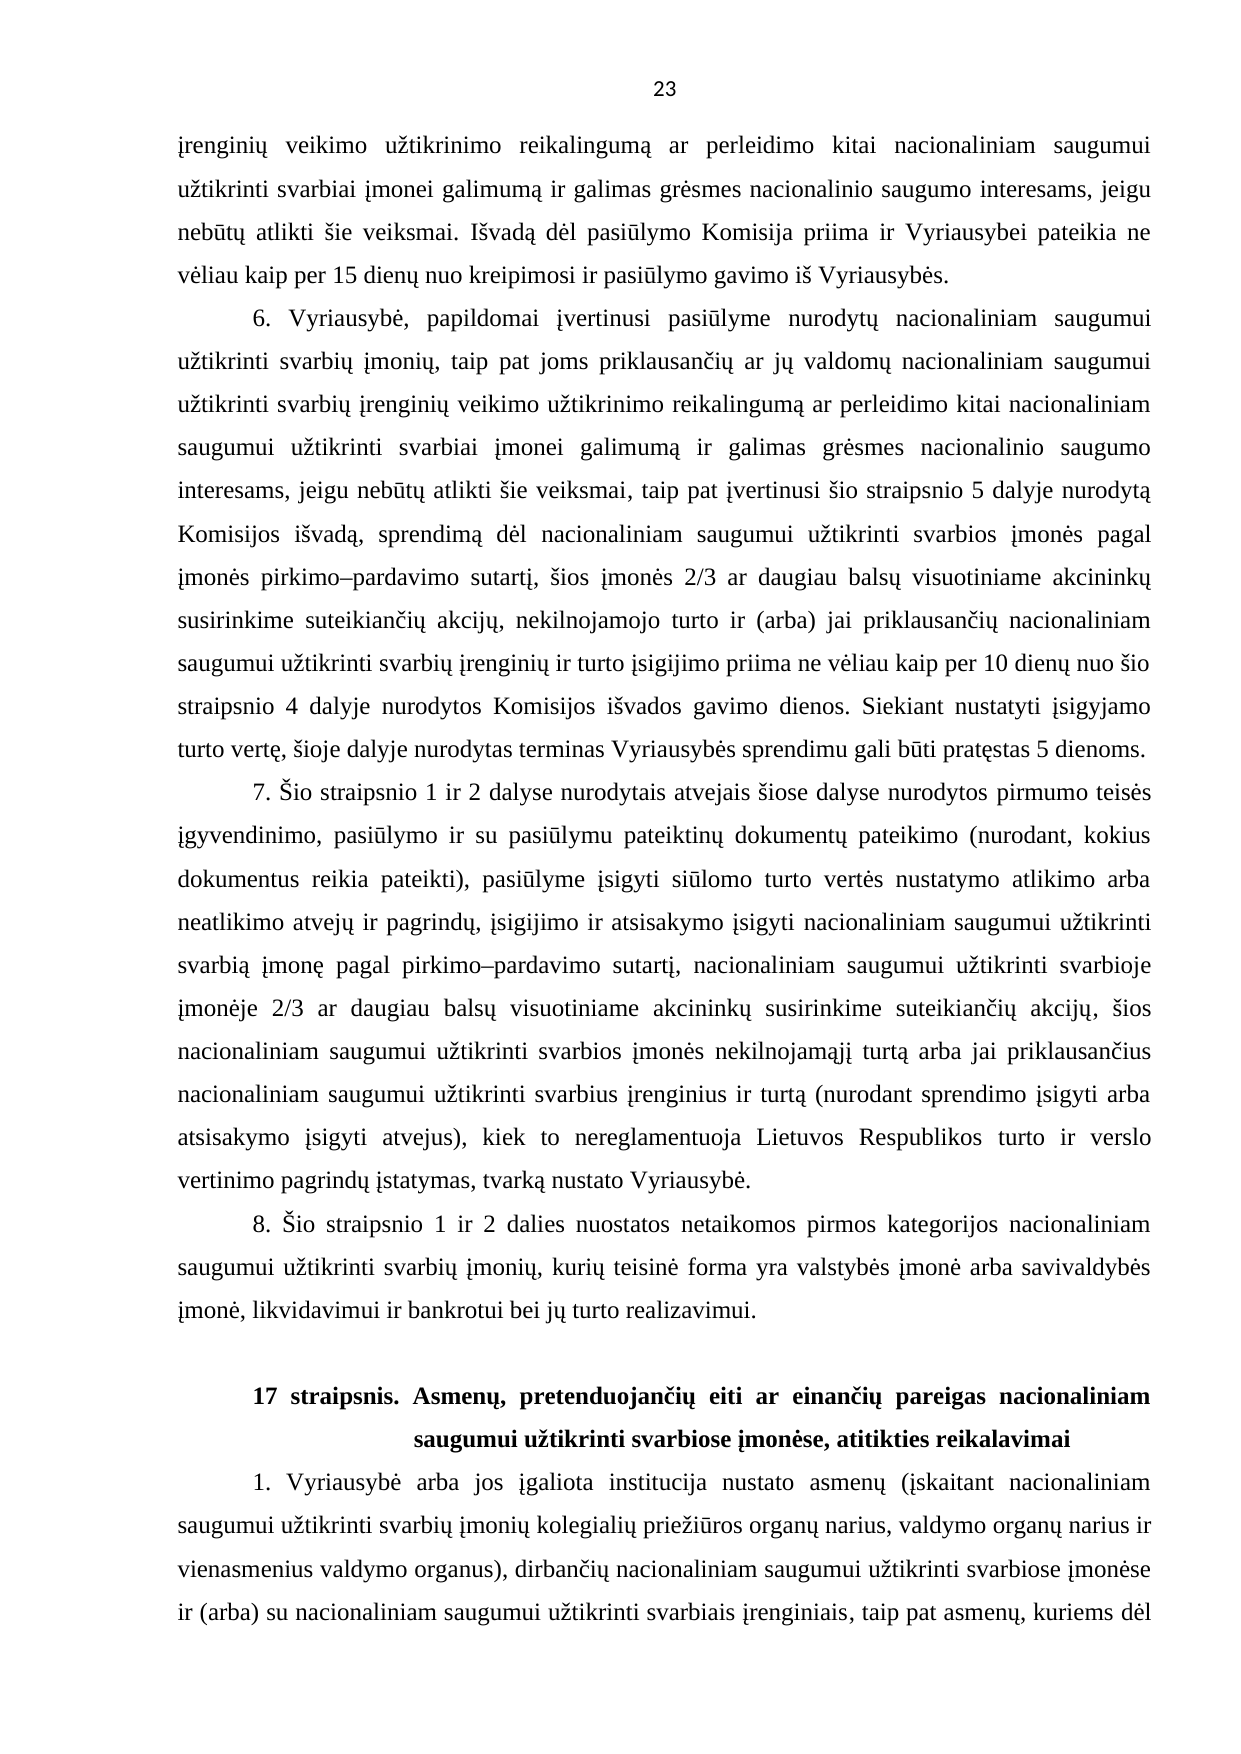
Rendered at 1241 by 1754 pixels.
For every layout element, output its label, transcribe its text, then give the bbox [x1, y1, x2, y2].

text 6. Vyriausybė, papildomai įvertinusi pasiūlyme nurodytų nacionaliniam saugumui užtikrinti svarbių įmonių, taip pat joms priklausančių ar jų valdomų nacionaliniam saugumui užtikrinti svarbių įrenginių veikimo užtikrinimo reikalingumą ar perleidimo kitai nacionaliniam saugumui užtikrinti svarbiai įmonei galimumą ir galimas grėsmes nacionalinio saugumo interesams, jeigu nebūtų atlikti šie veiksmai, taip pat įvertinusi šio straipsnio 5 dalyje nurodytą Komisijos išvadą, sprendimą dėl nacionaliniam saugumui užtikrinti svarbios įmonės pagal įmonės pirkimo–pardavimo sutartį, šios įmonės 2/3 ar daugiau balsų visuotiniame akcininkų susirinkime suteikiančių akcijų, nekilnojamojo turto ir (arba) jai priklausančių nacionaliniam saugumui užtikrinti svarbių įrenginių ir turto įsigijimo priima ne vėliau kaip per 10 dienų nuo šio straipsnio 4 dalyje nurodytos Komisijos išvados gavimo dienos. Siekiant nustatyti įsigyjamo turto vertę, šioje dalyje nurodytas terminas Vyriausybės sprendimu gali būti pratęstas 5 dienoms. [177, 303, 1152, 763]
text 1. Vyriausybė arba jos įgaliota institucija nustato asmenų (įskaitant nacionaliniam saugumui užtikrinti svarbių įmonių kolegialių priežiūros organų narius, valdymo organų narius ir vienasmenius valdymo organus), dirbančių nacionaliniam saugumui užtikrinti svarbiose įmonėse ir (arba) su nacionaliniam saugumui užtikrinti svarbiais įrenginiais, taip pat asmenų, kuriems dėl [177, 1467, 1152, 1626]
text įrenginių veikimo užtikrinimo reikalingumą ar perleidimo kitai nacionaliniam saugumui užtikrinti svarbiai įmonei galimumą ir galimas grėsmes nacionalinio saugumo interesams, jeigu nebūtų atlikti šie veiksmai. Išvadą dėl pasiūlymo Komisija priima ir Vyriausybei pateikia ne vėliau kaip per 15 dienų nuo kreipimosi ir pasiūlymo gavimo iš Vyriausybės. [177, 131, 1152, 289]
text 8. Šio straipsnio 1 ir 2 dalies nuostatos netaikomos pirmos kategorijos nacionaliniam saugumui užtikrinti svarbių įmonių, kurių teisinė forma yra valstybės įmonė arba savivaldybės įmonė, likvidavimui ir bankrotui bei jų turto realizavimui. [177, 1209, 1152, 1324]
text 7. Šio straipsnio 1 ir 2 dalyse nurodytais atvejais šiose dalyse nurodytos pirmumo teisės įgyvendinimo, pasiūlymo ir su pasiūlymu pateiktinų dokumentų pateikimo (nurodant, kokius dokumentus reikia pateikti), pasiūlyme įsigyti siūlomo turto vertės nustatymo atlikimo arba neatlikimo atvejų ir pagrindų, įsigijimo ir atsisakymo įsigyti nacionaliniam saugumui užtikrinti svarbią įmonę pagal pirkimo–pardavimo sutartį, nacionaliniam saugumui užtikrinti svarbioje įmonėje 2/3 ar daugiau balsų visuotiniame akcininkų susirinkime suteikiančių akcijų, šios nacionaliniam saugumui užtikrinti svarbios įmonės nekilnojamąjį turtą arba jai priklausančius nacionaliniam saugumui užtikrinti svarbius įrenginius ir turtą (nurodant sprendimo įsigyti arba atsisakymo įsigyti atvejus), kiek to nereglamentuoja Lietuvos Respublikos turto ir verslo vertinimo pagrindų įstatymas, tvarką nustato Vyriausybė. [177, 777, 1152, 1194]
text 17 straipsnis. Asmenų, pretenduojančių eiti ar einančių pareigas nacionaliniam saugumui užtikrinti svarbiose įmonėse, atitikties reikalavimai [252, 1381, 1152, 1453]
